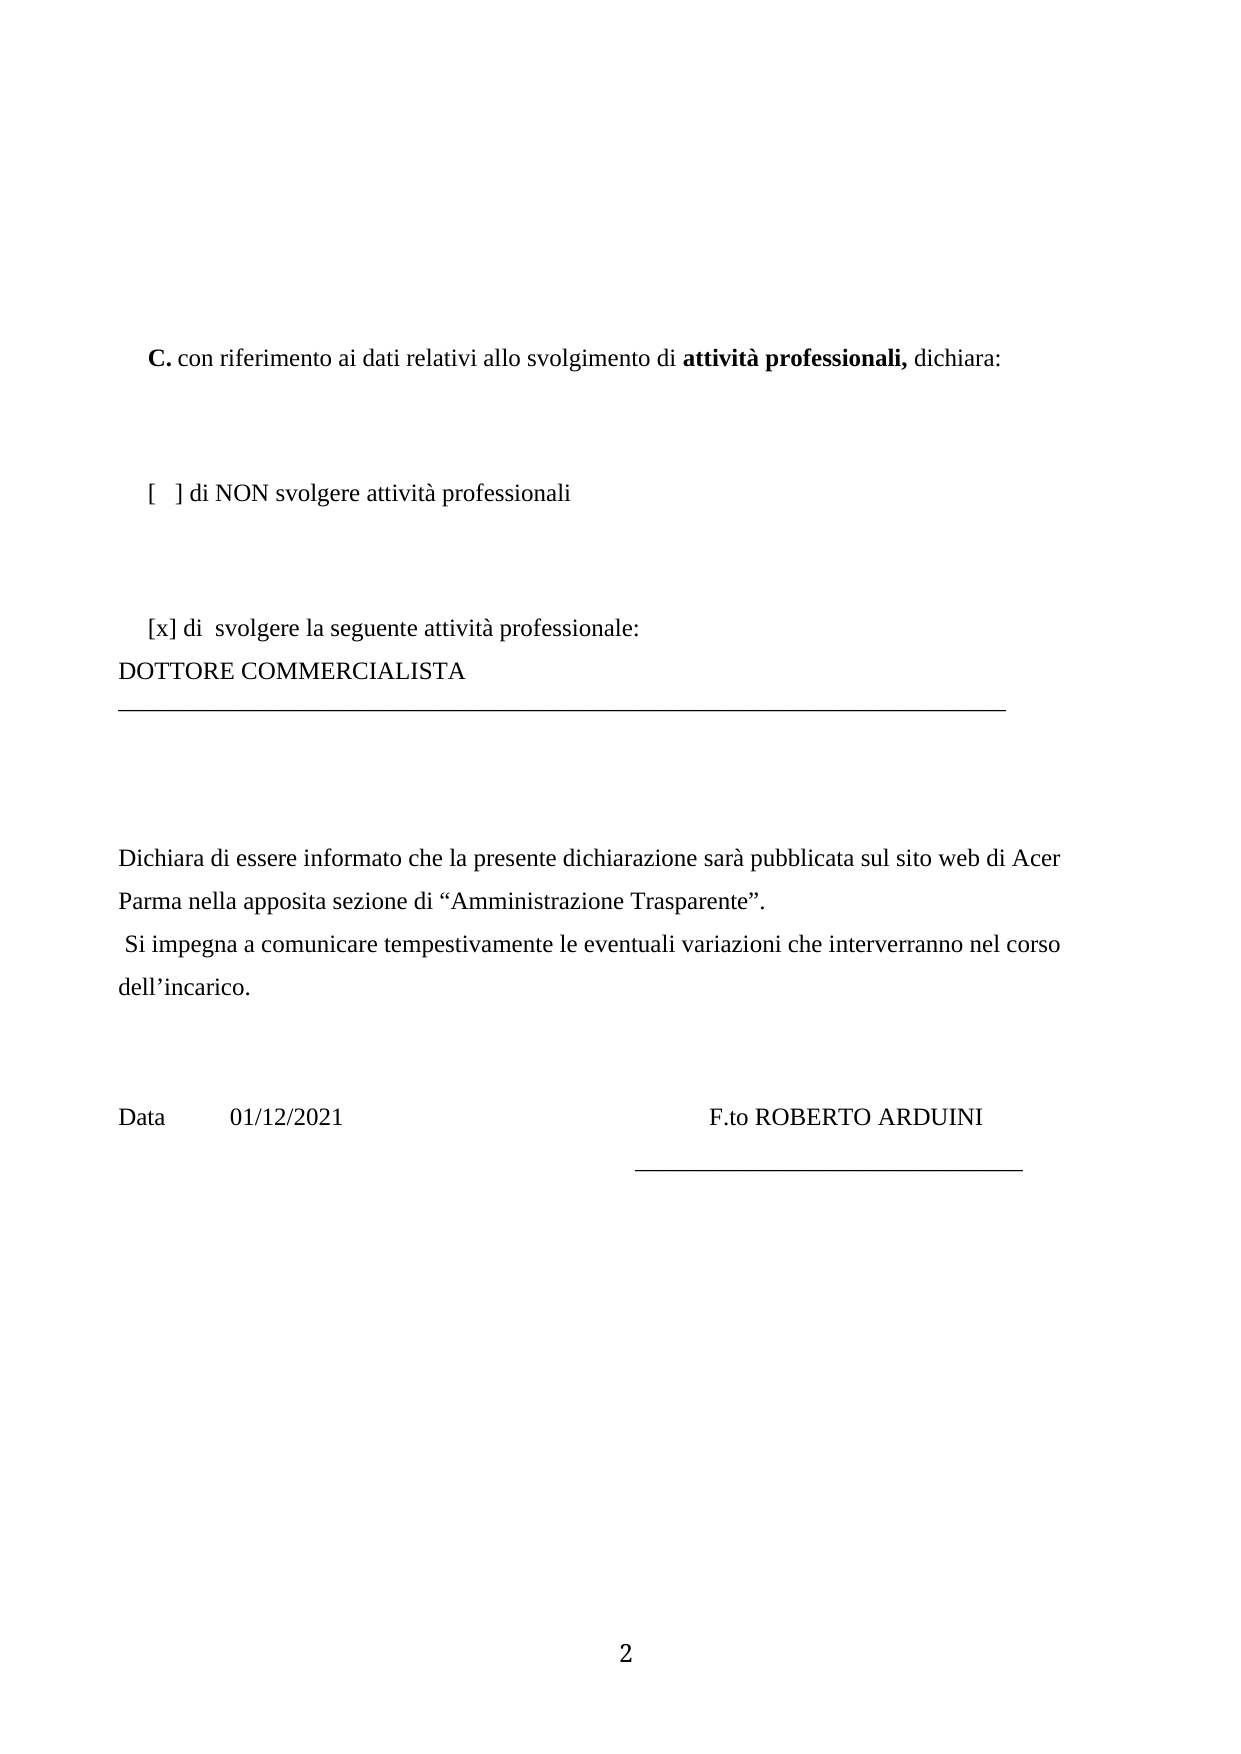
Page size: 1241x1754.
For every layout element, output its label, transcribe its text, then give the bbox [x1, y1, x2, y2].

text _______________________________ [118, 1145, 1122, 1217]
text _______________________________________________________________________ [118, 685, 1122, 713]
text [x] di svolgere la seguente attività professionale: [148, 613, 1122, 642]
list con riferimento ai dati relativi allo svolgimento di attività professionali, dichiara: [148, 343, 1122, 372]
text Dichiara di essere informato che la presente dichiarazione sarà pubblicata sul sito web di Acer Parma nella apposita sezione di “Amministrazione Trasparente”. [118, 843, 1122, 915]
text Si impegna a comunicare tempestivamente le eventuali variazioni che interverranno nel corso dell’incarico. [118, 929, 1122, 1001]
text DOTTORE COMMERCIALISTA [118, 656, 1122, 685]
text Data 01/12/2021 F.to ROBERTO ARDUINI [118, 1102, 1122, 1130]
text [ ] di NON svolgere attività professionali [148, 478, 1122, 507]
